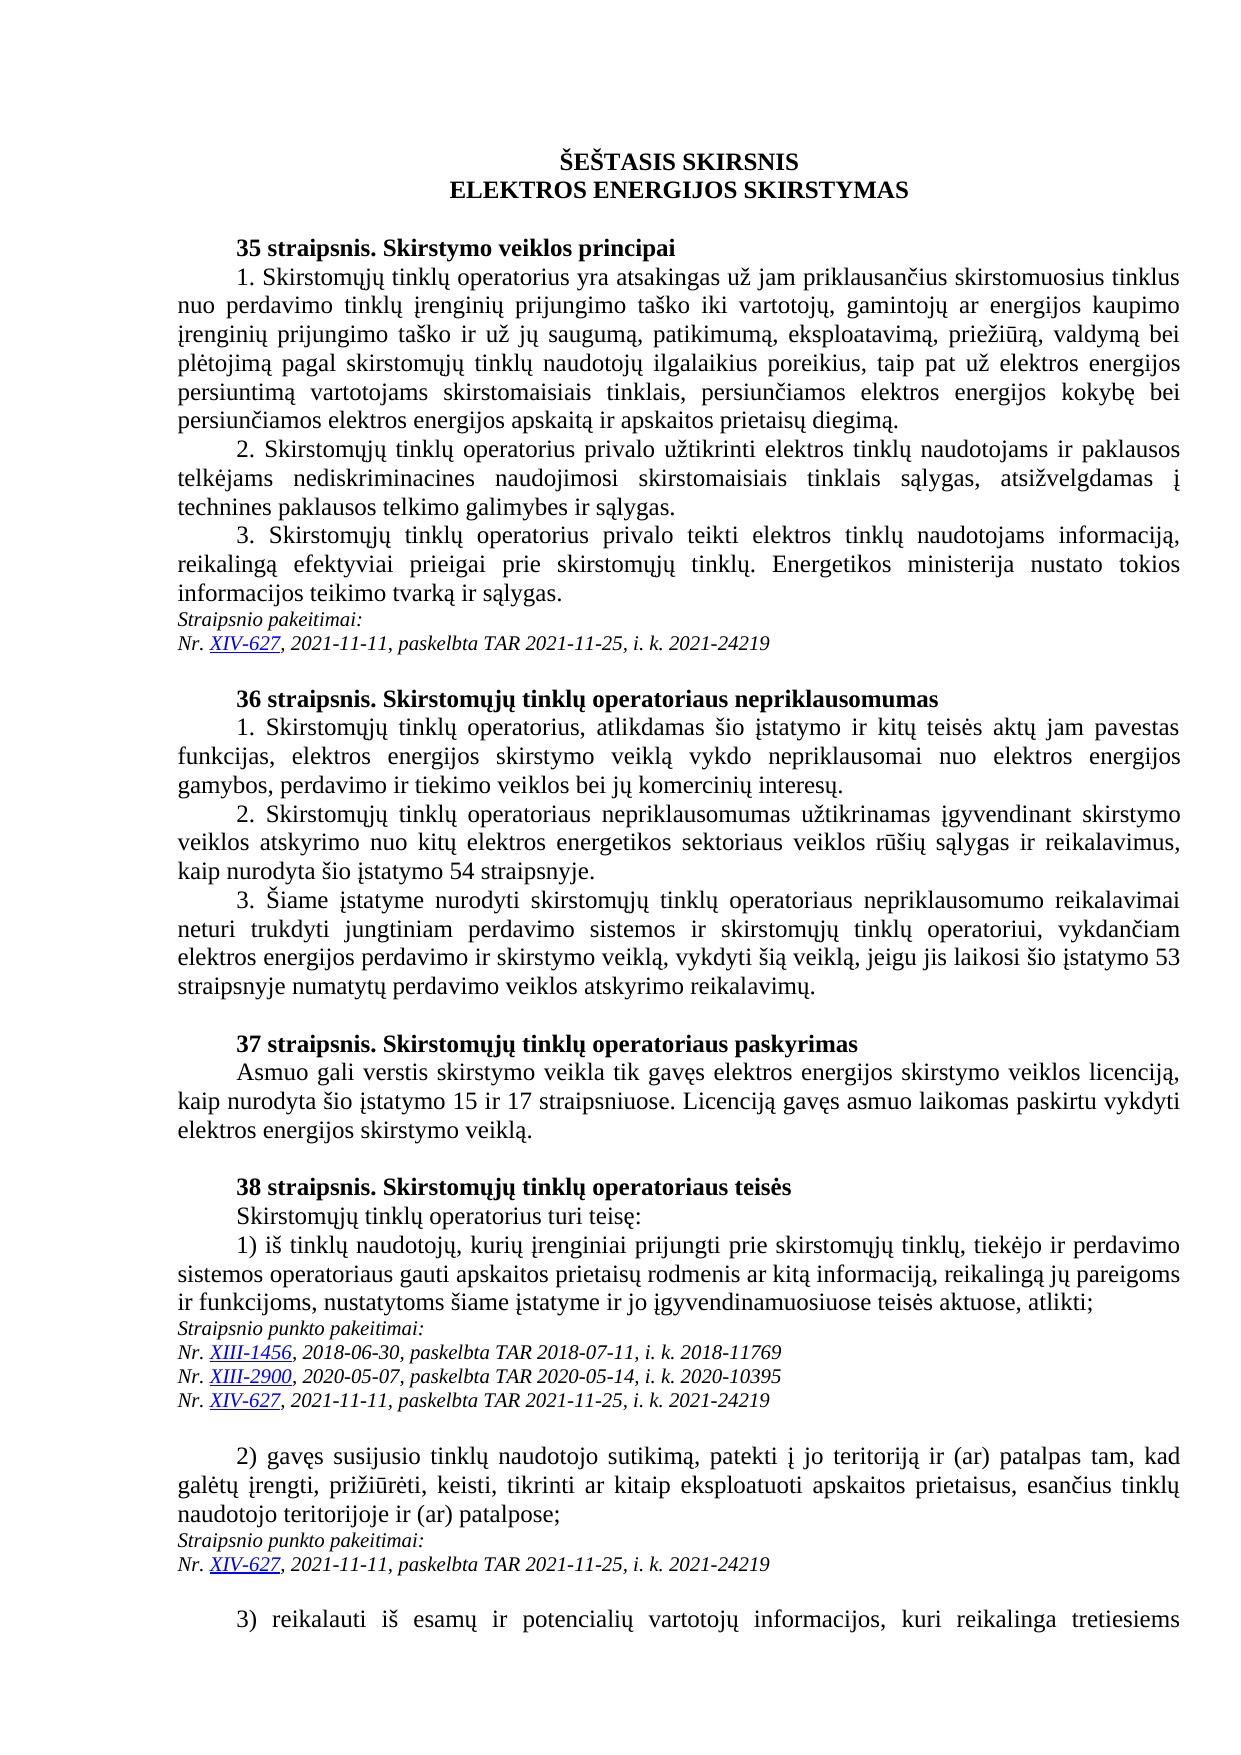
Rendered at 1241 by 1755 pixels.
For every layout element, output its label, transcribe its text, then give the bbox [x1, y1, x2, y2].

text Straipsnio punkto pakeitimai: [177, 1316, 1181, 1340]
text Straipsnio pakeitimai: [177, 607, 1181, 631]
text ŠEŠTASIS SKIRSNIS [177, 147, 1181, 176]
text 1. Skirstomųjų tinklų operatorius, atlikdamas šio įstatymo ir kitų teisės aktų jam pavestas funkcijas, elektros energijos skirstymo veiklą vykdo nepriklausomai nuo elektros energijos gamybos, perdavimo ir tiekimo veiklos bei jų komercinių interesų. [177, 712, 1181, 799]
text Nr. XIV-627, 2021-11-11, paskelbta TAR 2021-11-25, i. k. 2021-24219 [177, 1388, 1181, 1412]
text Skirstomųjų tinklų operatorius turi teisę: [177, 1201, 1181, 1230]
text Nr. XIV-627, 2021-11-11, paskelbta TAR 2021-11-25, i. k. 2021-24219 [177, 1552, 1181, 1576]
text 37 straipsnis. Skirstomųjų tinklų operatoriaus paskyrimas [177, 1029, 1181, 1057]
text 38 straipsnis. Skirstomųjų tinklų operatoriaus teisės [177, 1172, 1181, 1201]
text 1) iš tinklų naudotojų, kurių įrenginiai prijungti prie skirstomųjų tinklų, tiekėjo ir perdavimo sistemos operatoriaus gauti apskaitos prietaisų rodmenis ar kitą informaciją, reikalingą jų pareigoms ir funkcijoms, nustatytoms šiame įstatyme ir jo įgyvendinamuosiuose teisės aktuose, atlikti; [177, 1230, 1181, 1316]
text Asmuo gali verstis skirstymo veikla tik gavęs elektros energijos skirstymo veiklos licenciją, kaip nurodyta šio įstatymo 15 ir 17 straipsniuose. Licenciją gavęs asmuo laikomas paskirtu vykdyti elektros energijos skirstymo veiklą. [177, 1057, 1181, 1144]
text 36 straipsnis. Skirstomųjų tinklų operatoriaus nepriklausomumas [177, 684, 1181, 712]
text 2) gavęs susijusio tinklų naudotojo sutikimą, patekti į jo teritoriją ir (ar) patalpas tam, kad galėtų įrengti, prižiūrėti, keisti, tikrinti ar kitaip eksploatuoti apskaitos prietaisus, esančius tinklų naudotojo teritorijoje ir (ar) patalpose; [177, 1441, 1181, 1527]
text Nr. XIII-2900, 2020-05-07, paskelbta TAR 2020-05-14, i. k. 2020-10395 [177, 1364, 1181, 1388]
text ELEKTROS ENERGIJOS SKIRSTYMAS [177, 176, 1181, 204]
text Nr. XIV-627, 2021-11-11, paskelbta TAR 2021-11-25, i. k. 2021-24219 [177, 631, 1181, 655]
text 35 straipsnis. Skirstymo veiklos principai [177, 233, 1181, 262]
text 3. Šiame įstatyme nurodyti skirstomųjų tinklų operatoriaus nepriklausomumo reikalavimai neturi trukdyti jungtiniam perdavimo sistemos ir skirstomųjų tinklų operatoriui, vykdančiam elektros energijos perdavimo ir skirstymo veiklą, vykdyti šią veiklą, jeigu jis laikosi šio įstatymo 53 straipsnyje numatytų perdavimo veiklos atskyrimo reikalavimų. [177, 885, 1181, 1000]
text Nr. XIII-1456, 2018-06-30, paskelbta TAR 2018-07-11, i. k. 2018-11769 [177, 1340, 1181, 1364]
text 2. Skirstomųjų tinklų operatorius privalo užtikrinti elektros tinklų naudotojams ir paklausos telkėjams nediskriminacines naudojimosi skirstomaisiais tinklais sąlygas, atsižvelgdamas į technines paklausos telkimo galimybes ir sąlygas. [177, 434, 1181, 521]
text 1. Skirstomųjų tinklų operatorius yra atsakingas už jam priklausančius skirstomuosius tinklus nuo perdavimo tinklų įrenginių prijungimo taško iki vartotojų, gamintojų ar energijos kaupimo įrenginių prijungimo taško ir už jų saugumą, patikimumą, eksploatavimą, priežiūrą, valdymą bei plėtojimą pagal skirstomųjų tinklų naudotojų ilgalaikius poreikius, taip pat už elektros energijos persiuntimą vartotojams skirstomaisiais tinklais, persiunčiamos elektros energijos kokybę bei persiunčiamos elektros energijos apskaitą ir apskaitos prietaisų diegimą. [177, 262, 1181, 434]
text 3. Skirstomųjų tinklų operatorius privalo teikti elektros tinklų naudotojams informaciją, reikalingą efektyviai prieigai prie skirstomųjų tinklų. Energetikos ministerija nustato tokios informacijos teikimo tvarką ir sąlygas. [177, 521, 1181, 607]
text 2. Skirstomųjų tinklų operatoriaus nepriklausomumas užtikrinamas įgyvendinant skirstymo veiklos atskyrimo nuo kitų elektros energetikos sektoriaus veiklos rūšių sąlygas ir reikalavimus, kaip nurodyta šio įstatymo 54 straipsnyje. [177, 799, 1181, 885]
text Straipsnio punkto pakeitimai: [177, 1527, 1181, 1552]
text 3) reikalauti iš esamų ir potencialių vartotojų informacijos, kuri reikalinga tretiesiems [177, 1604, 1181, 1633]
